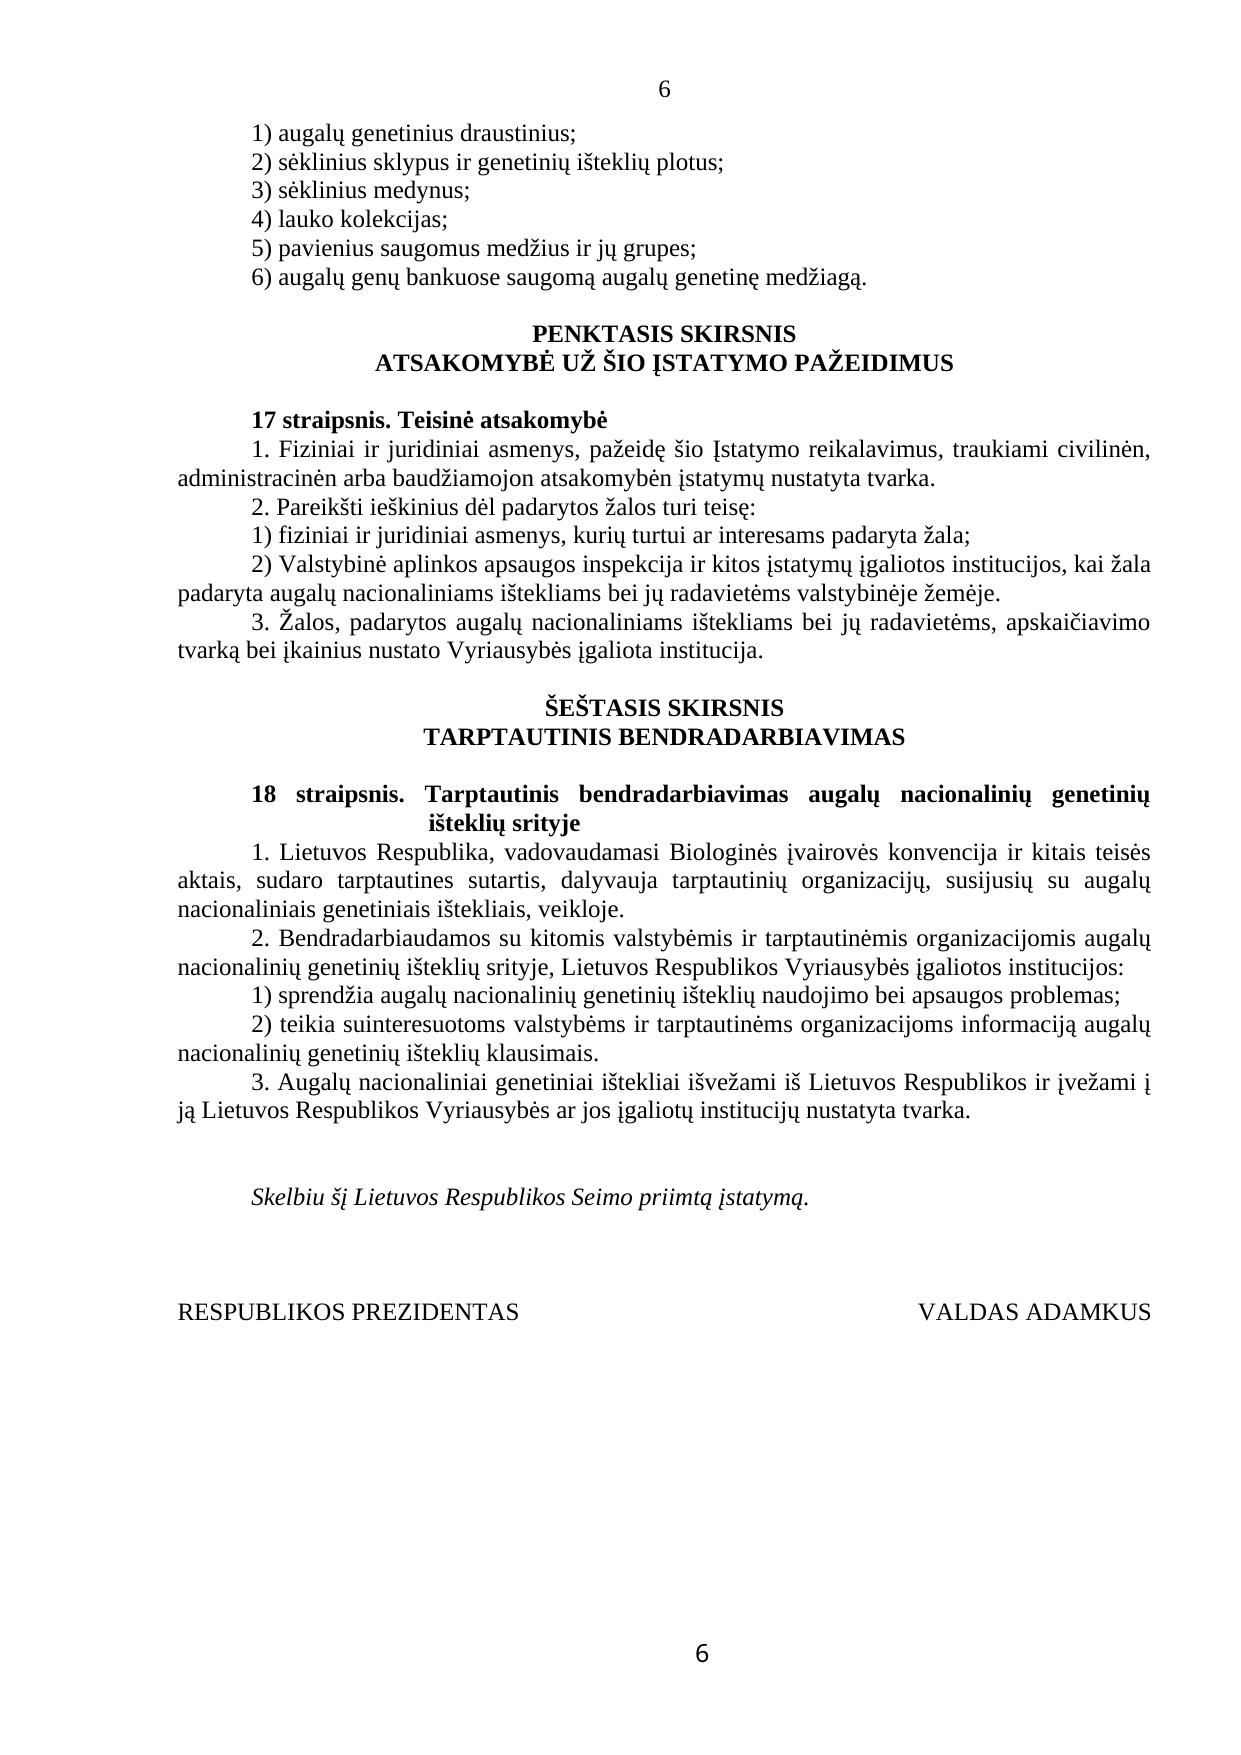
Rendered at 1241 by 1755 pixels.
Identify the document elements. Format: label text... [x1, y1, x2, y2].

text atsakomybė UŽ šio ĮSTATYMO PAŽEIDIMUS [177, 348, 1152, 377]
text PENKTASIS SKIRSNIS [177, 319, 1152, 348]
text 17 straipsnis. Teisinė atsakomybė [177, 406, 1152, 434]
text 2. Pareikšti ieškinius dėl padarytos žalos turi teisę: [177, 492, 1152, 521]
text 2. Bendradarbiaudamos su kitomis valstybėmis ir tarptautinėmis organizacijomis augalų nacionalinių genetinių išteklių srityje, Lietuvos Respublikos Vyriausybės įgaliotos institucijos: [177, 923, 1152, 981]
text 3. Žalos, padarytos augalų nacionaliniams ištekliams bei jų radavietėms, apskaičiavimo tvarką bei įkainius nustato Vyriausybės įgaliota institucija. [177, 607, 1152, 664]
text RESPUBLIKOS PREZIDENTAS VALDAS ADAMKUS [177, 1297, 1152, 1326]
text 2) teikia suinteresuotoms valstybėms ir tarptautinėms organizacijoms informaciją augalų nacionalinių genetinių išteklių klausimais. [177, 1009, 1152, 1067]
text 1) fiziniai ir juridiniai asmenys, kurių turtui ar interesams padaryta žala; [177, 521, 1152, 549]
text Skelbiu šį Lietuvos Respublikos Seimo priimtą įstatymą. [177, 1182, 1152, 1211]
text 1) sprendžia augalų nacionalinių genetinių išteklių naudojimo bei apsaugos problemas; [177, 981, 1152, 1009]
text 2) Valstybinė aplinkos apsaugos inspekcija ir kitos įstatymų įgaliotos institucijos, kai žala padaryta augalų nacionaliniams ištekliams bei jų radavietėms valstybinėje žemėje. [177, 549, 1152, 607]
text 1. Fiziniai ir juridiniai asmenys, pažeidę šio Įstatymo reikalavimus, traukiami civilinėn, administracinėn arba baudžiamojon atsakomybėn įstatymų nustatyta tvarka. [177, 434, 1152, 492]
text 3. Augalų nacionaliniai genetiniai ištekliai išvežami iš Lietuvos Respublikos ir įvežami į ją Lietuvos Respublikos Vyriausybės ar jos įgaliotų institucijų nustatyta tvarka. [177, 1067, 1152, 1124]
text 2) sėklinius sklypus ir genetinių išteklių plotus; [177, 147, 1152, 176]
text 6) augalų genų bankuose saugomą augalų genetinę medžiagą. [177, 262, 1152, 291]
text 1) augalų genetinius draustinius; [177, 118, 1152, 147]
text ŠeštasIS skirsnis [177, 693, 1152, 722]
text 1. Lietuvos Respublika, vadovaudamasi Biologinės įvairovės konvencija ir kitais teisės aktais, sudaro tarptautines sutartis, dalyvauja tarptautinių organizacijų, susijusių su augalų nacionaliniais genetiniais ištekliais, veikloje. [177, 837, 1152, 923]
text 3) sėklinius medynus; [177, 176, 1152, 204]
text 5) pavienius saugomus medžius ir jų grupes; [177, 233, 1152, 262]
text 18 straipsnis. Tarptautinis bendradarbiavimas augalų nacionalinių genetinių išteklių srityje [251, 779, 1152, 837]
text 4) lauko kolekcijas; [177, 204, 1152, 233]
text TARPTAUTINIS BENDRADARBIAVIMAS [177, 722, 1152, 751]
